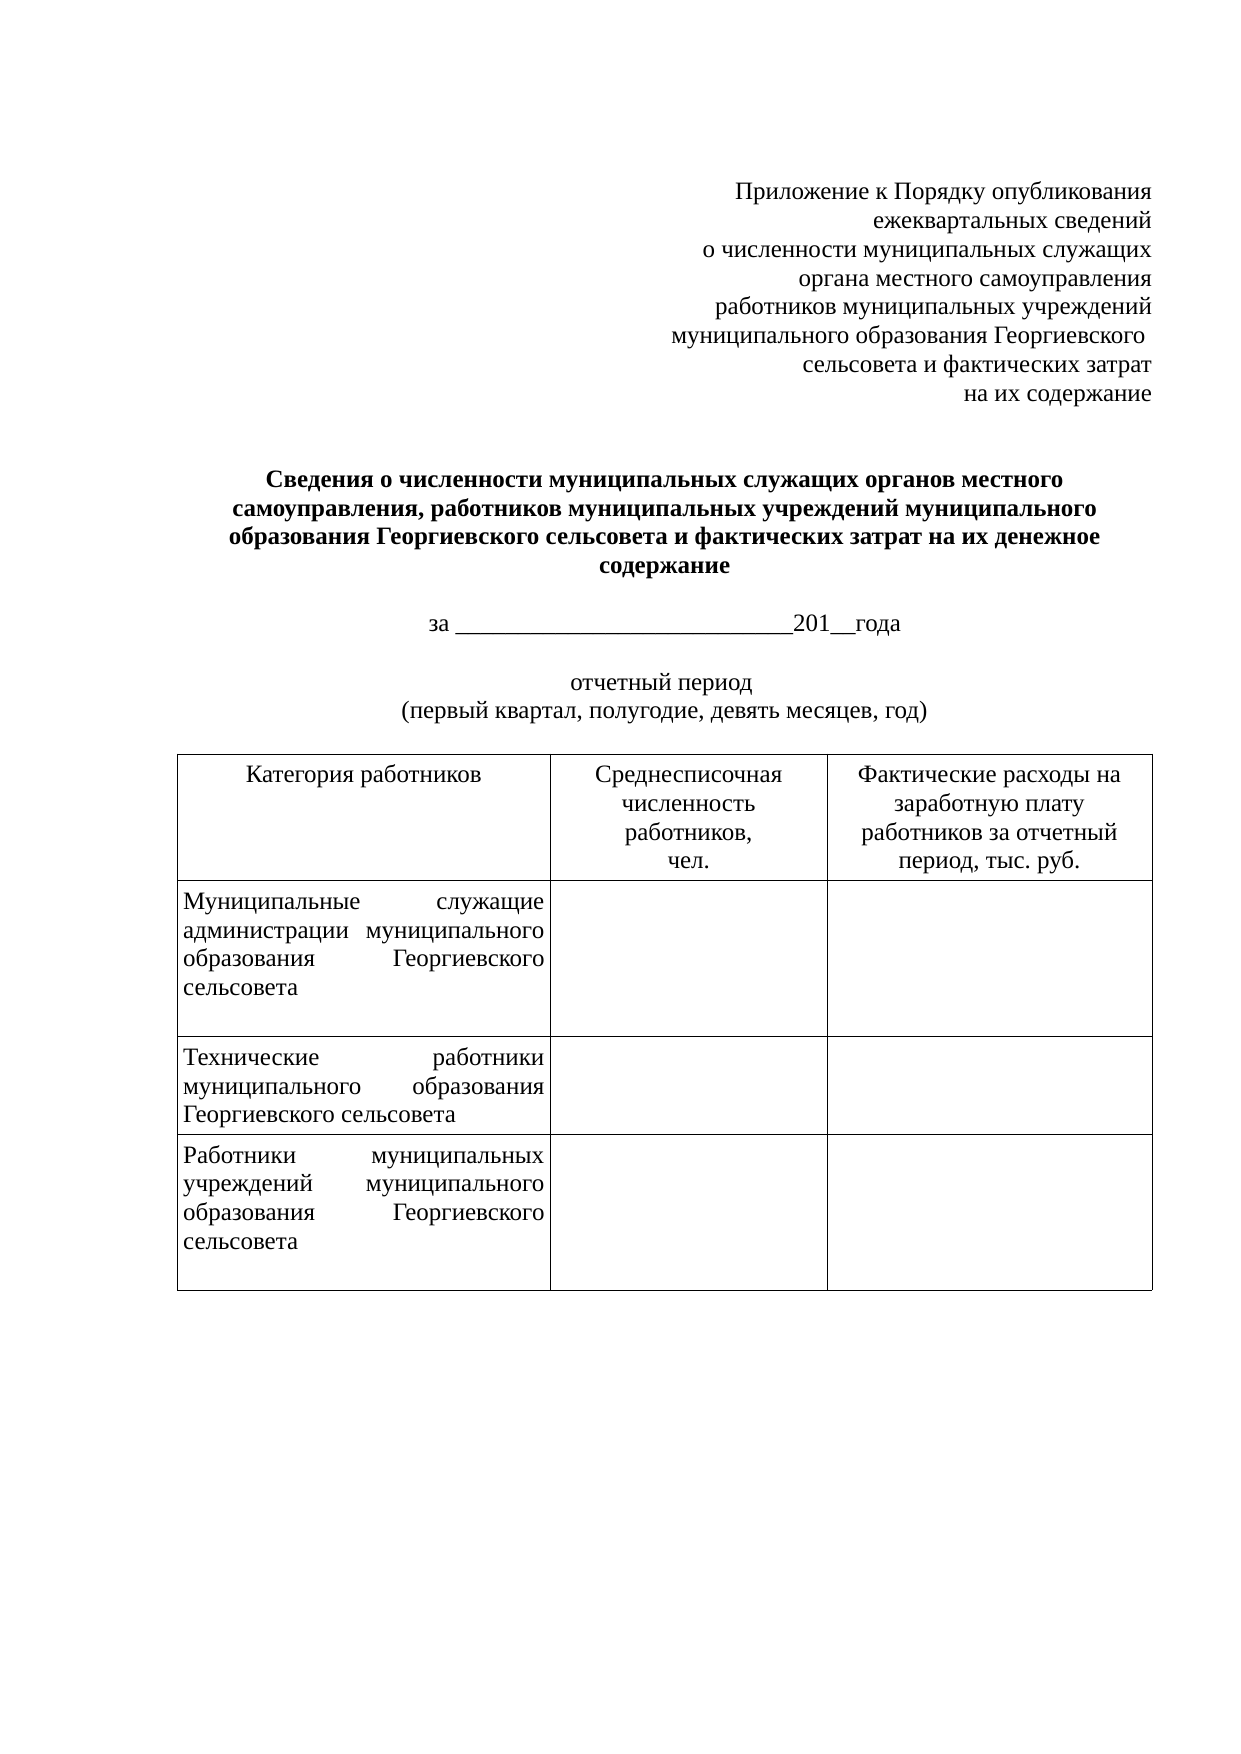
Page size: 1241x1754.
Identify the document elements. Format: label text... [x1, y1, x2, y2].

text Приложение к Порядку опубликования [177, 176, 1152, 205]
table_cell [551, 1135, 827, 1290]
text отчетный период (первый квартал, полугодие, девять месяцев, год) [177, 667, 1152, 724]
text работников муниципальных учреждений [177, 291, 1152, 320]
text на их содержание [177, 378, 1152, 406]
table_header Среднесписочная численность работников, чел. [551, 755, 827, 880]
text о численности муниципальных служащих [177, 234, 1152, 263]
text Сведения о численности муниципальных служащих органов местного самоуправления, работников муниципальных учреждений муниципального образования Георгиевского сельсовета и фактических затрат на их денежное содержание [177, 464, 1152, 579]
table_cell [828, 881, 1152, 1036]
text сельсовета и фактических затрат [177, 349, 1152, 378]
table_cell [551, 1037, 827, 1134]
text за ___________________________201__года [177, 608, 1152, 637]
text ежеквартальных сведений [177, 205, 1152, 234]
table_cell [828, 1037, 1152, 1134]
table_cell [551, 881, 827, 1036]
table_cell Технические работники муниципального образования Георгиевского сельсовета [178, 1037, 550, 1134]
table_cell Муниципальные служащие администрации муниципального образования Георгиевского сельсовета [178, 881, 550, 1036]
table_cell Работники муниципальных учреждений муниципального образования Георгиевского сельсовета [178, 1135, 550, 1290]
table_cell [828, 1135, 1152, 1290]
table_header Фактические расходы на заработную плату работников за отчетный период, тыс. руб. [828, 755, 1152, 880]
table_header Категория работников [178, 755, 550, 880]
text органа местного самоуправления [177, 263, 1152, 291]
text муниципального образования Георгиевского [177, 320, 1152, 349]
